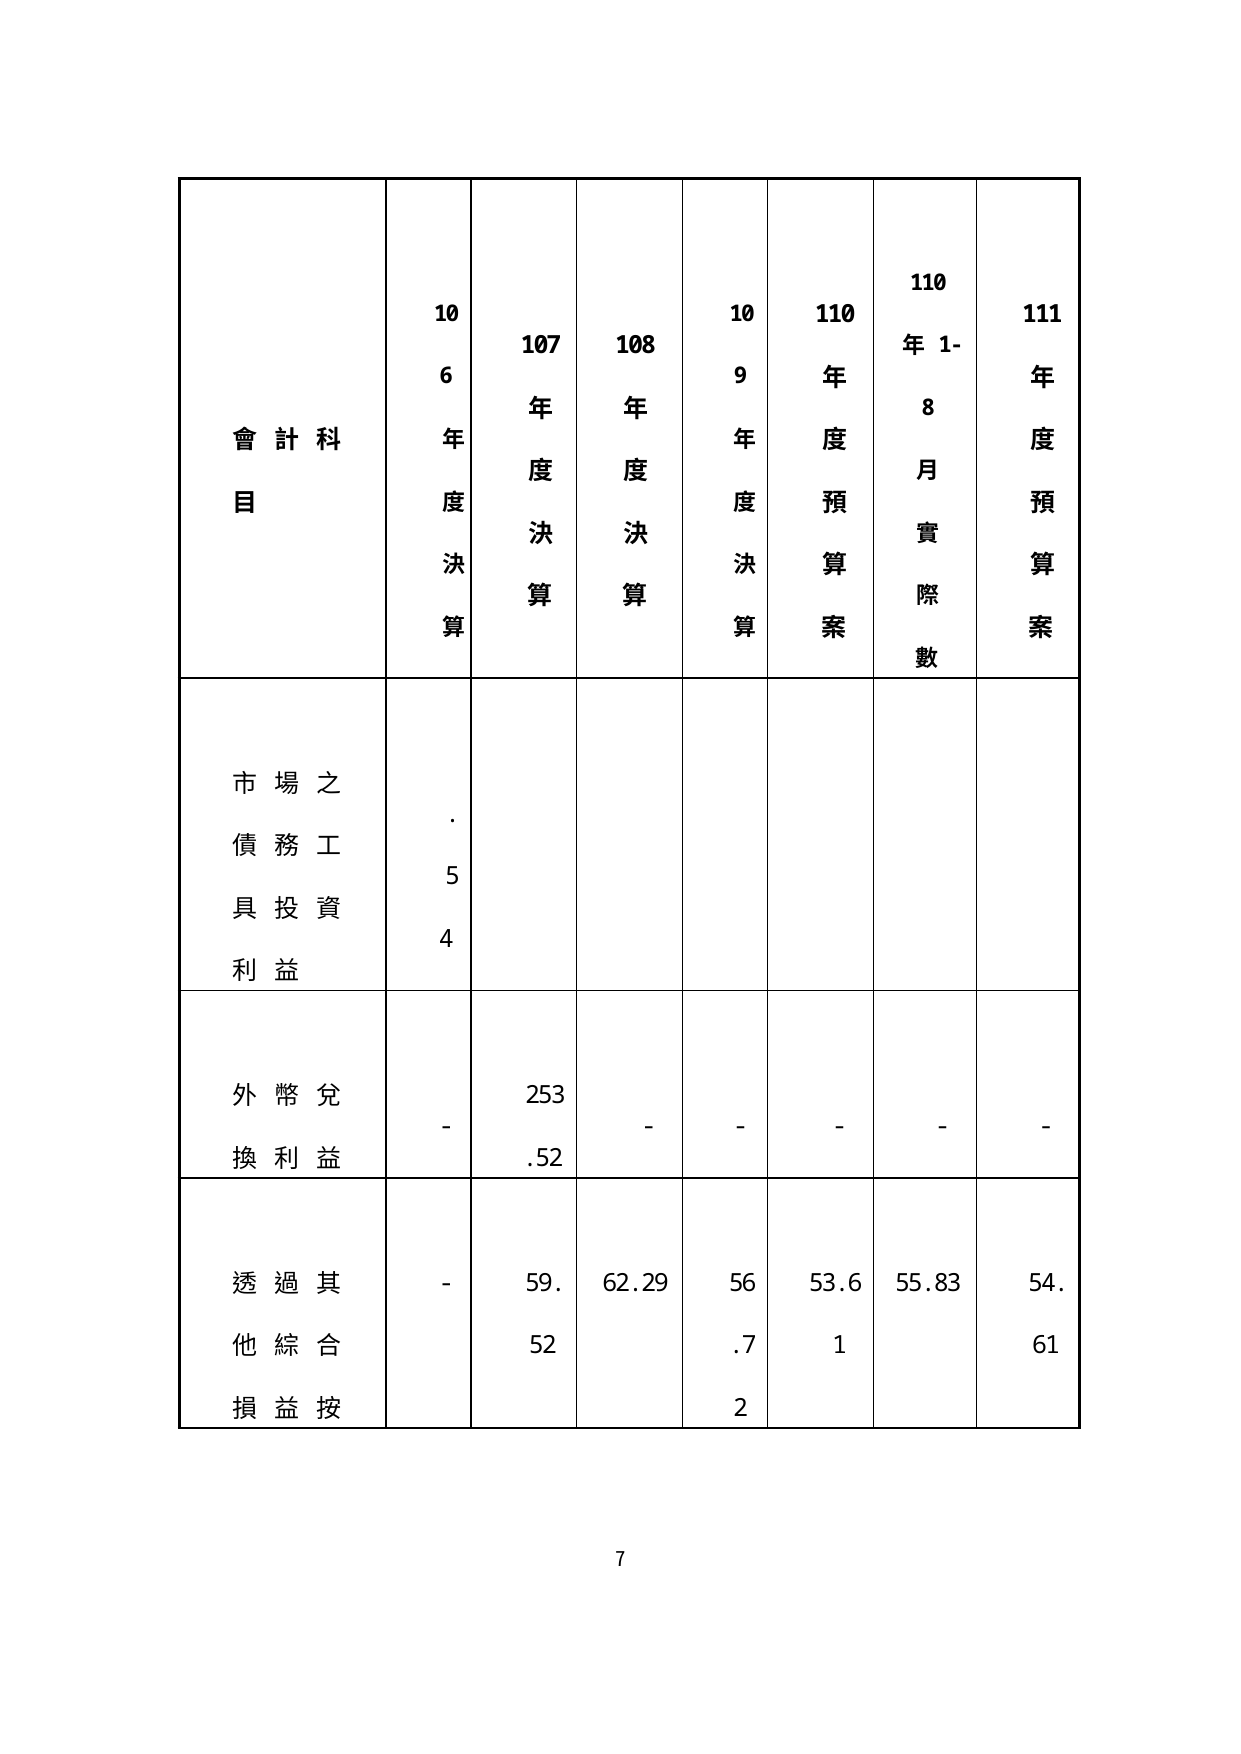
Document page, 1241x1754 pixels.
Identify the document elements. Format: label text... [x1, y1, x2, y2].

table_cell 透過其他綜合損益按 [181, 1179, 385, 1427]
table_cell 55.83 [874, 1179, 976, 1427]
table_header 111年度預算案 [977, 180, 1078, 677]
table_cell - [768, 679, 873, 990]
table_cell - [977, 991, 1078, 1177]
table_header 109年度決算 [683, 180, 767, 677]
table_cell - [387, 991, 470, 1177]
table_header 110年度預算案 [768, 180, 873, 677]
table_header 會計科目 [181, 180, 385, 677]
table_cell - [683, 991, 767, 1177]
table_cell 253.52 [472, 991, 576, 1177]
table_cell 外幣兌換利益 [181, 991, 385, 1177]
table_cell - [683, 679, 767, 990]
table_cell 53.61 [768, 1179, 873, 1427]
table_cell - [977, 679, 1078, 990]
table_cell - [874, 991, 976, 1177]
table_cell - [577, 679, 682, 990]
table_cell - [577, 991, 682, 1177]
table_cell 62.29 [577, 1179, 682, 1427]
table_cell 56.72 [683, 1179, 767, 1427]
table_cell 市場之債務工具投資利益 [181, 679, 385, 990]
table_header 106年度決算 [387, 180, 470, 677]
table_cell 54.61 [977, 1179, 1078, 1427]
table_cell 59.52 [472, 1179, 576, 1427]
table_cell - [472, 679, 576, 990]
table_cell .54 [387, 679, 470, 990]
table_header 110年1-8月實際數 [874, 180, 976, 677]
table_header 107年度決算 [472, 180, 576, 677]
table_cell - [768, 991, 873, 1177]
table_header 108年度決算 [577, 180, 682, 677]
table_cell - [387, 1179, 470, 1427]
table_cell - [874, 679, 976, 990]
